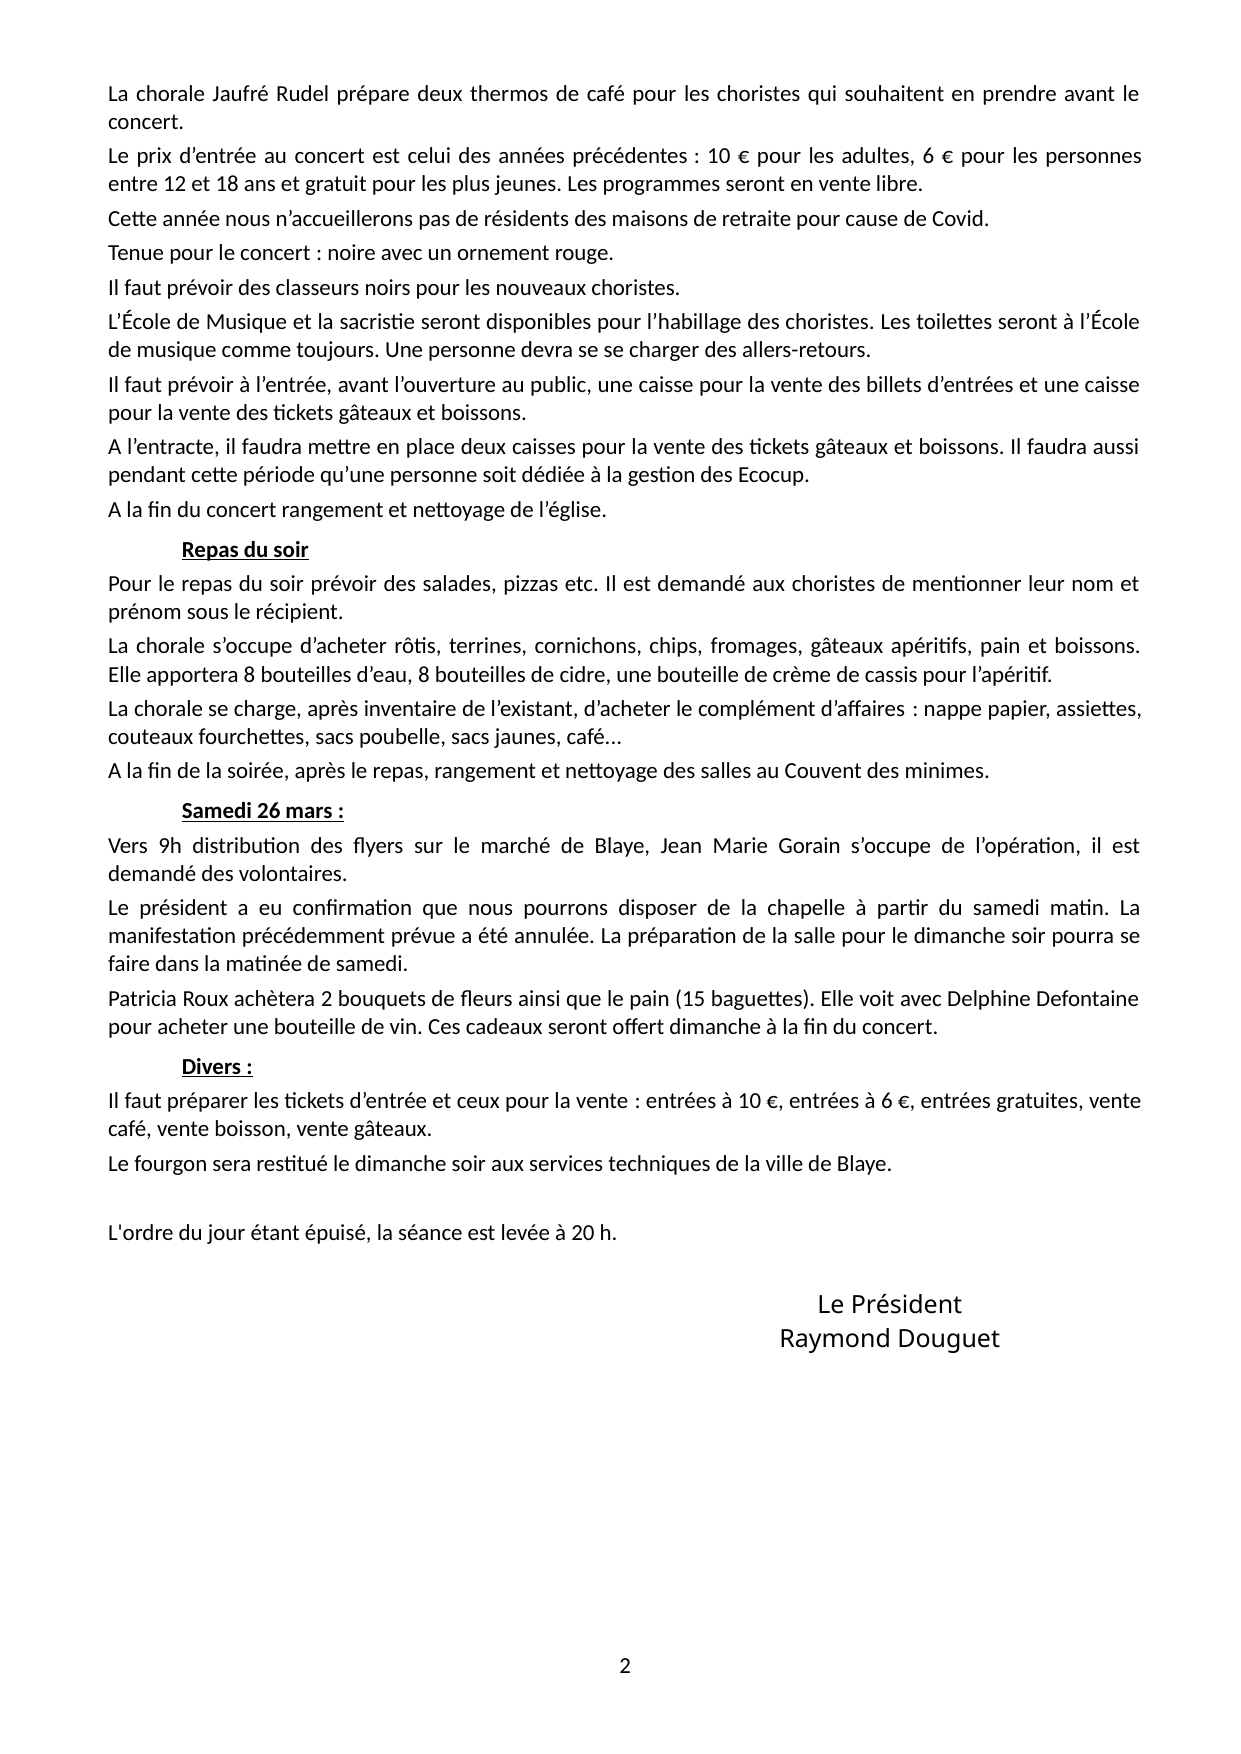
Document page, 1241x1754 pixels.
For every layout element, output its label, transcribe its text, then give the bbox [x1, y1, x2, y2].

text Vers 9h distribution des flyers sur le marché de Blaye, Jean Marie Gorain s’occupe de l’opération, il est demandé des volontaires. [108, 831, 1142, 887]
text Divers : [182, 1052, 1142, 1080]
text La chorale se charge, après inventaire de l’existant, d’acheter le complément d’affaires : nappe papier, assiettes, couteaux fourchettes, sacs poubelle, sacs jaunes, café... [108, 694, 1142, 750]
text Repas du soir [182, 535, 1142, 563]
text Il faut préparer les tickets d’entrée et ceux pour la vente : entrées à 10 €, entrées à 6 €, entrées gratuites, vente café, vente boisson, vente gâteaux. [108, 1086, 1142, 1142]
text A l’entracte, il faudra mettre en place deux caisses pour la vente des tickets gâteaux et boissons. Il faudra aussi pendant cette période qu’une personne soit dédiée à la gestion des Ecocup. [108, 432, 1142, 488]
text La chorale s’occupe d’acheter rôtis, terrines, cornichons, chips, fromages, gâteaux apéritifs, pain et boissons. Elle apportera 8 bouteilles d’eau, 8 bouteilles de cidre, une bouteille de crème de cassis pour l’apéritif. [108, 632, 1142, 688]
text Le Président Raymond Douguet [637, 1287, 1142, 1355]
text A la fin de la soirée, après le repas, rangement et nettoyage des salles au Couvent des minimes. [108, 757, 1142, 785]
text L'ordre du jour étant épuisé, la séance est levée à 20 h. [108, 1218, 1142, 1246]
text Il faut prévoir à l’entrée, avant l’ouverture au public, une caisse pour la vente des billets d’entrées et une caisse pour la vente des tickets gâteaux et boissons. [108, 370, 1142, 426]
text Tenue pour le concert : noire avec un ornement rouge. [108, 238, 1142, 266]
text L’École de Musique et la sacristie seront disponibles pour l’habillage des choristes. Les toilettes seront à l’École de musique comme toujours. Une personne devra se se charger des allers-retours. [108, 307, 1142, 363]
text Le fourgon sera restitué le dimanche soir aux services techniques de la ville de Blaye. [108, 1149, 1142, 1177]
text Le prix d’entrée au concert est celui des années précédentes : 10 € pour les adultes, 6 € pour les personnes entre 12 et 18 ans et gratuit pour les plus jeunes. Les programmes seront en vente libre. [108, 141, 1142, 197]
text La chorale Jaufré Rudel prépare deux thermos de café pour les choristes qui souhaitent en prendre avant le concert. [108, 79, 1142, 135]
text Patricia Roux achètera 2 bouquets de fleurs ainsi que le pain (15 baguettes). Elle voit avec Delphine Defontaine pour acheter une bouteille de vin. Ces cadeaux seront offert dimanche à la fin du concert. [108, 984, 1142, 1040]
text Samedi 26 mars : [182, 796, 1142, 824]
text Le président a eu confirmation que nous pourrons disposer de la chapelle à partir du samedi matin. La manifestation précédemment prévue a été annulée. La préparation de la salle pour le dimanche soir pourra se faire dans la matinée de samedi. [108, 893, 1142, 977]
text Cette année nous n’accueillerons pas de résidents des maisons de retraite pour cause de Covid. [108, 204, 1142, 232]
text A la fin du concert rangement et nettoyage de l’église. [108, 495, 1142, 523]
text Il faut prévoir des classeurs noirs pour les nouveaux choristes. [108, 273, 1142, 301]
text Pour le repas du soir prévoir des salades, pizzas etc. Il est demandé aux choristes de mentionner leur nom et prénom sous le récipient. [108, 569, 1142, 625]
